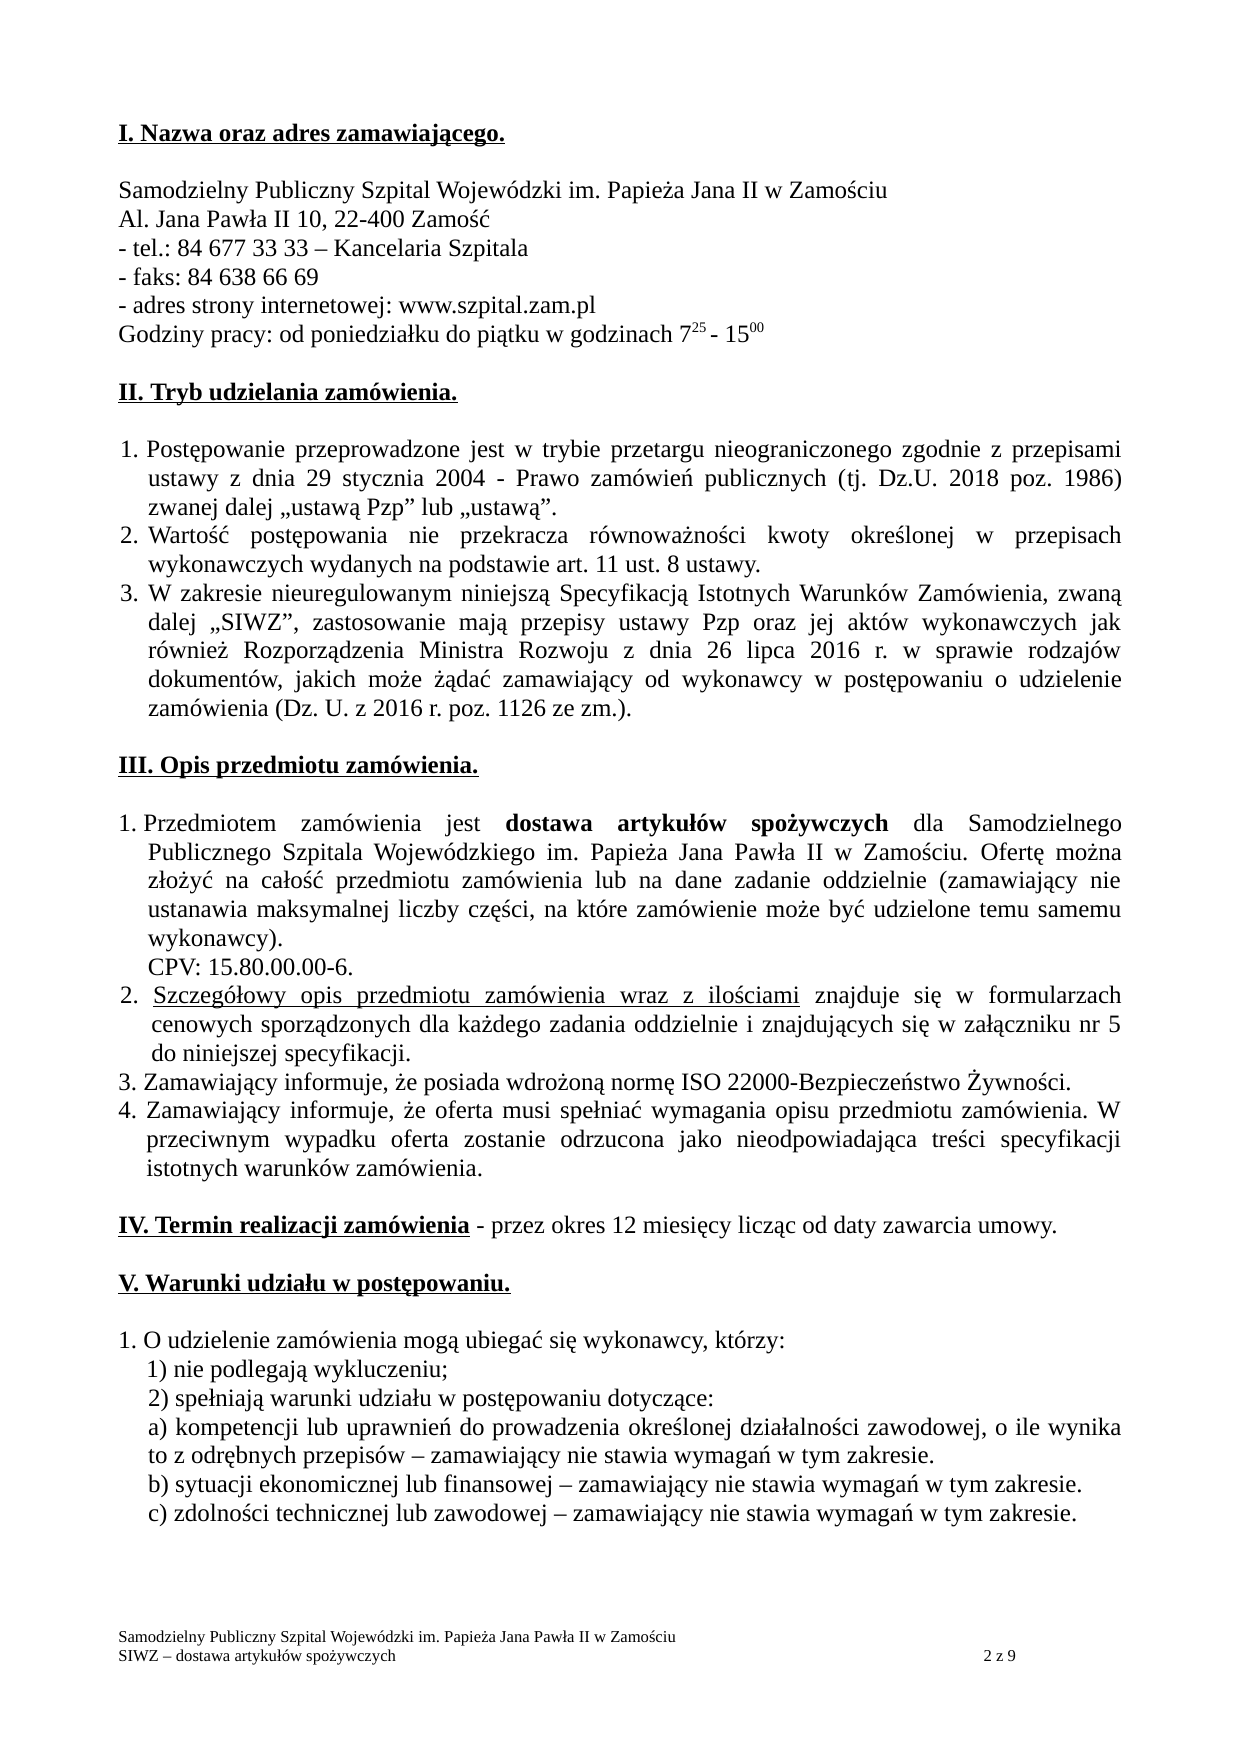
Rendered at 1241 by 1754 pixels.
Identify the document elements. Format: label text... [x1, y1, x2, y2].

text IV. Termin realizacji zamówienia - przez okres 12 miesięcy licząc od daty zawarcia umowy. [118, 1211, 1122, 1239]
text 1. O udzielenie zamówienia mogą ubiegać się wykonawcy, którzy: [118, 1326, 1122, 1354]
text V. Warunki udziału w postępowaniu. [118, 1268, 1122, 1297]
text b) sytuacji ekonomicznej lub finansowej – zamawiający nie stawia wymagań w tym zakresie. [148, 1469, 1122, 1498]
list CPV: 15.80.00.00-6. [118, 952, 1122, 981]
text I. Nazwa oraz adres zamawiającego. [118, 118, 1122, 147]
text - adres strony internetowej: www.szpital.zam.pl [118, 291, 1122, 319]
text c) zdolności technicznej lub zawodowej – zamawiający nie stawia wymagań w tym zakresie. [148, 1498, 1122, 1527]
text - faks: 84 638 66 69 [118, 262, 1122, 291]
text Godziny pracy: od poniedziałku do piątku w godzinach 725 - 1500 [118, 319, 1122, 348]
text 1) nie podlegają wykluczeniu; [146, 1354, 1122, 1383]
text a) kompetencji lub uprawnień do prowadzenia określonej działalności zawodowej, o ile wynika to z odrębnych przepisów – zamawiający nie stawia wymagań w tym zakresie. [148, 1412, 1122, 1469]
text Al. Jana Pawła II 10, 22-400 Zamość [118, 204, 1122, 233]
list W zakresie nieuregulowanym niniejszą Specyfikacją Istotnych Warunków Zamówienia, zwaną dalej „SIWZ”, zastosowanie mają przepisy ustawy Pzp oraz jej aktów wykonawczych jak również Rozporządzenia Ministra Rozwoju z dnia 26 lipca 2016 r. w sprawie rodzajów dokumentów, jakich może żądać zamawiający od wykonawcy w postępowaniu o udzielenie zamówienia (Dz. U. z 2016 r. poz. 1126 ze zm.). [120, 578, 1122, 722]
text Samodzielny Publiczny Szpital Wojewódzki im. Papieża Jana II w Zamościu [118, 176, 1122, 204]
text II. Tryb udzielania zamówienia. [118, 377, 1122, 406]
text 2) spełniają warunki udziału w postępowaniu dotyczące: [148, 1383, 1122, 1412]
text 4. Zamawiający informuje, że oferta musi spełniać wymagania opisu przedmiotu zamówienia. W przeciwnym wypadku oferta zostanie odrzucona jako nieodpowiadająca treści specyfikacji istotnych warunków zamówienia. [118, 1096, 1122, 1182]
text 3. Zamawiający informuje, że posiada wdrożoną normę ISO 22000-Bezpieczeństwo Żywności. [118, 1067, 1122, 1096]
list Przedmiotem zamówienia jest dostawa artykułów spożywczych dla Samodzielnego Publicznego Szpitala Wojewódzkiego im. Papieża Jana Pawła II w Zamościu. Ofertę można złożyć na całość przedmiotu zamówienia lub na dane zadanie oddzielnie (zamawiający nie ustanawia maksymalnej liczby części, na które zamówienie może być udzielone temu samemu wykonawcy). [118, 808, 1122, 952]
list Postępowanie przeprowadzone jest w trybie przetargu nieograniczonego zgodnie z przepisami ustawy z dnia 29 stycznia 2004 - Prawo zamówień publicznych (tj. Dz.U. 2018 poz. 1986) zwanej dalej „ustawą Pzp” lub „ustawą”. [120, 434, 1122, 521]
text - tel.: 84 677 33 33 – Kancelaria Szpitala [118, 233, 1122, 262]
text 2. Szczegółowy opis przedmiotu zamówienia wraz z ilościami znajduje się w formularzach cenowych sporządzonych dla każdego zadania oddzielnie i znajdujących się w załączniku nr 5 do niniejszej specyfikacji. [120, 981, 1122, 1067]
list Wartość postępowania nie przekracza równoważności kwoty określonej w przepisach wykonawczych wydanych na podstawie art. 11 ust. 8 ustawy. [120, 521, 1122, 578]
text III. Opis przedmiotu zamówienia. [118, 751, 1122, 779]
